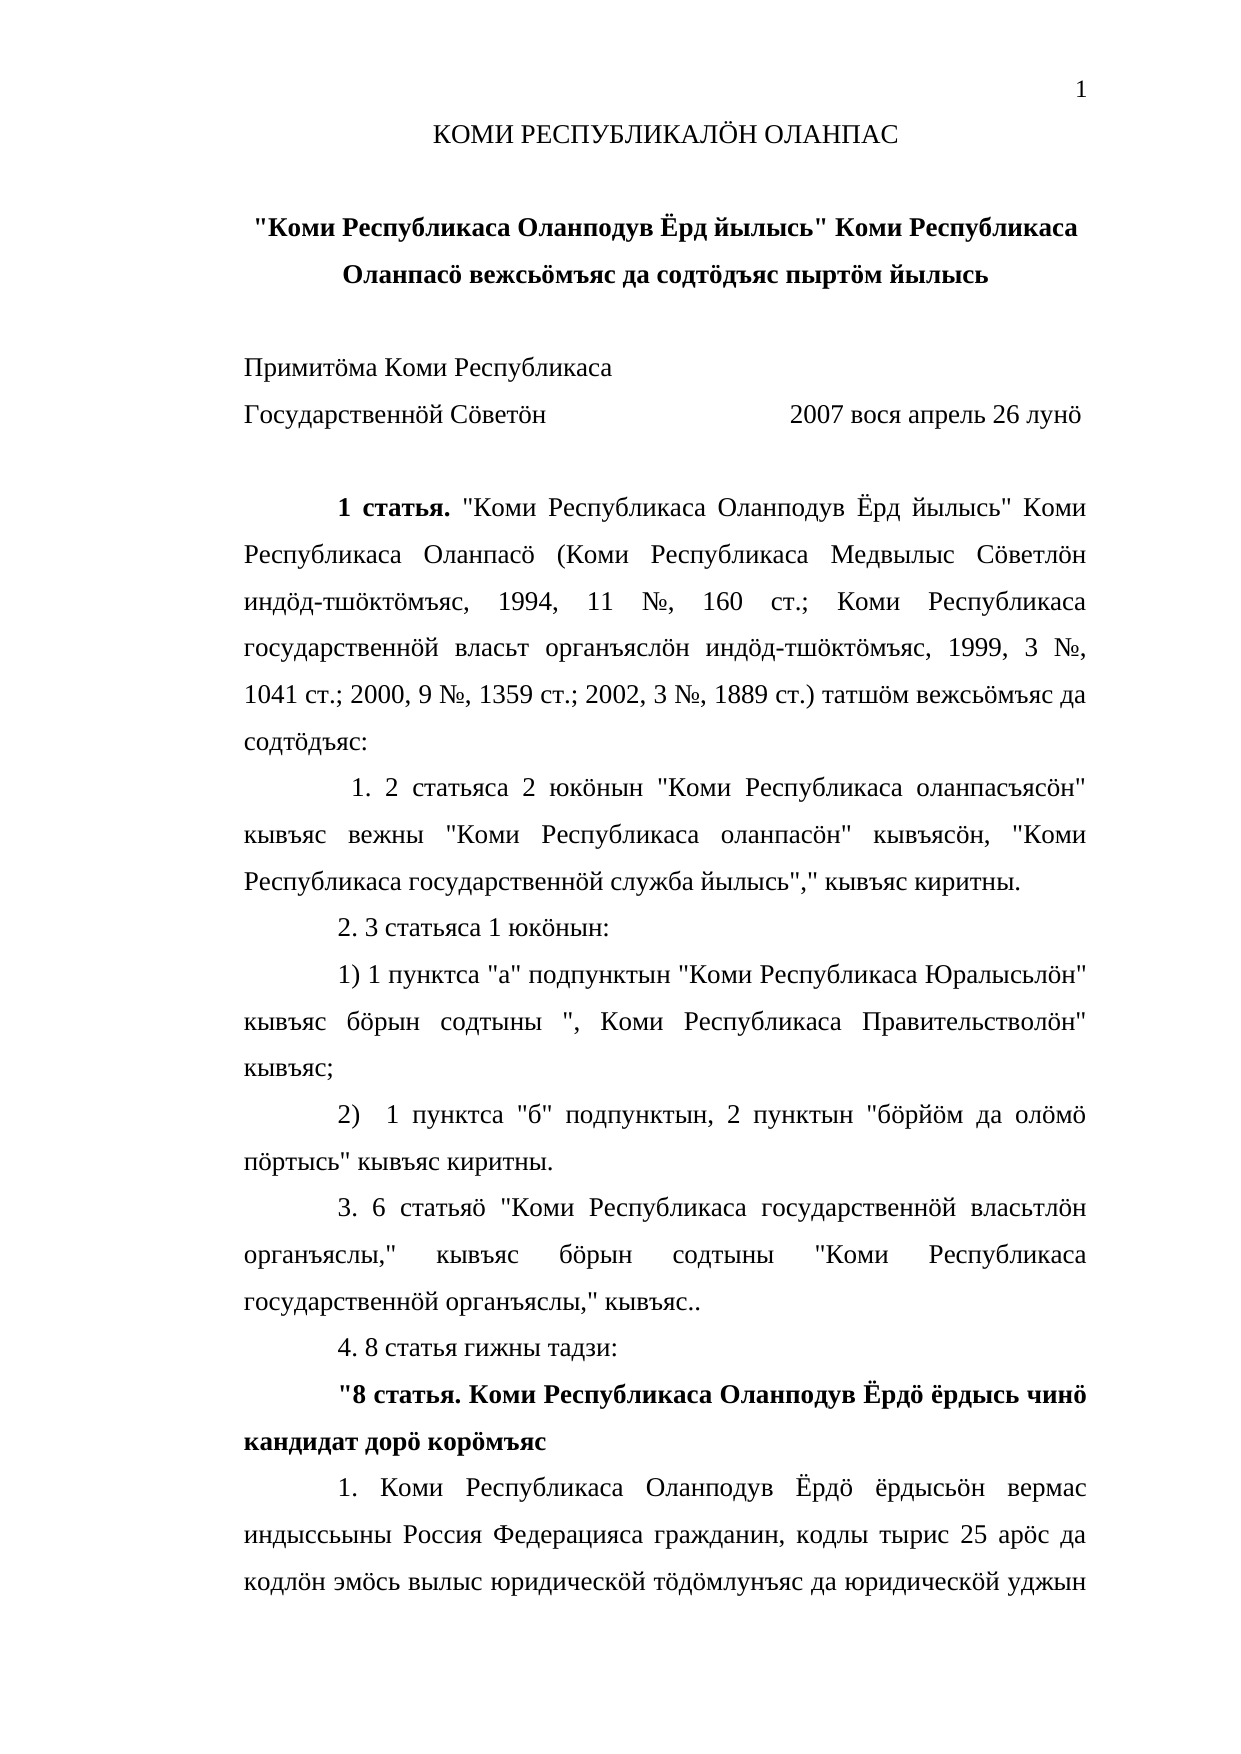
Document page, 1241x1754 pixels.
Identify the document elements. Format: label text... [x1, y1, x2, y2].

text 4. 8 статья гижны тадзи: [244, 1331, 1087, 1363]
text "8 статья. Коми Республикаса Оланподув Ёрдö ёрдысь чинö кандидат дорö корöмъяс [244, 1378, 1087, 1456]
text 1) 1 пунктса "а" подпунктын "Коми Республикаса Юралысьлöн" кывъяс бöрын содтыны ", Коми Республикаса Правительстволöн" кывъяс; [244, 958, 1087, 1083]
text 2) 1 пунктса "б" подпунктын, 2 пунктын "бöрйöм да олöмö пöртысь" кывъяс киритны. [244, 1098, 1087, 1176]
text Государственнöй Сöветöн 2007 вося апрель 26 лунö [244, 398, 1087, 429]
text 3. 6 статьяö "Коми Республикаса государственнöй власьтлöн органъяслы," кывъяс бöрын содтыны "Коми Республикаса государственнöй органъяслы," кывъяс.. [244, 1191, 1087, 1316]
text "Коми Республикаса Оланподув Ёрд йылысь" Коми Республикаса Оланпасö вежсьöмъяс да содтöдъяс пыртöм йылысь [244, 211, 1087, 289]
text КОМИ РЕСПУБЛИКАЛÖН ОЛАНПАС [244, 118, 1087, 149]
text Примитöма Коми Республикаса [244, 351, 1087, 383]
text 1. Коми Республикаса Оланподув Ёрдö ёрдысьöн вермас индыссьыны Россия Федерацияса гражданин, кодлы тырис 25 арöс да кодлöн эмöсь вылыс юридическöй тöдöмлунъяс да юридическöй уджын [244, 1471, 1087, 1596]
text 2. 3 статьяса 1 юкöнын: [244, 911, 1087, 943]
text 1. 2 статьяса 2 юкöнын "Коми Республикаса оланпасъясöн" кывъяс вежны "Коми Республикаса оланпасöн" кывъясöн, "Коми Республикаса государственнöй служба йылысь"," кывъяс киритны. [244, 771, 1087, 896]
text 1 статья. "Коми Республикаса Оланподув Ёрд йылысь" Коми Республикаса Оланпасö (Коми Республикаса Медвылыс Сöветлöн индöд-тшöктöмъяс, 1994, 11 №, 160 ст.; Коми Республикаса государственнöй власьт органъяслöн индöд-тшöктöмъяс, 1999, 3 №, 1041 ст.; 2000, 9 №, 1359 ст.; 2002, 3 №, 1889 ст.) татшöм вежсьöмъяс да содтöдъяс: [244, 491, 1087, 756]
